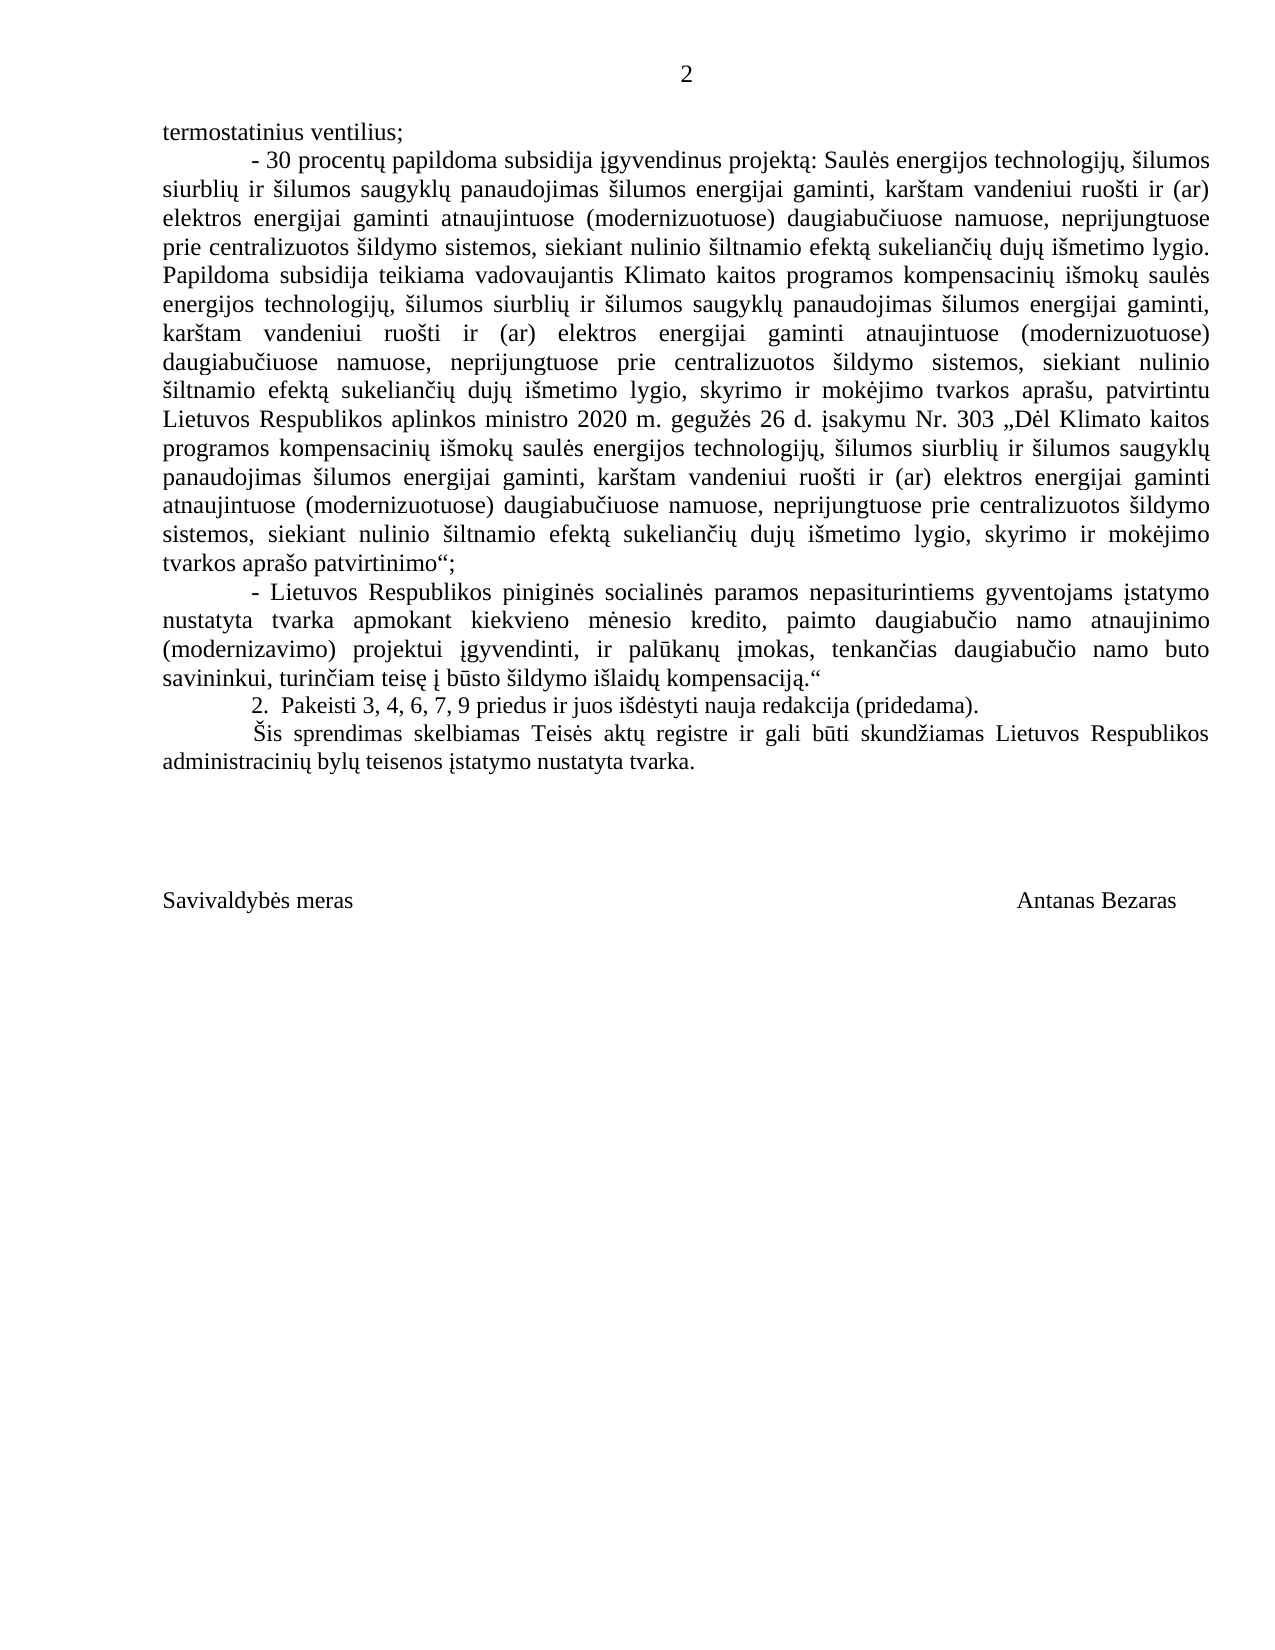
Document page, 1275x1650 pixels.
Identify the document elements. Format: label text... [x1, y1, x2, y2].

text Šis sprendimas skelbiamas Teisės aktų registre ir gali būti skundžiamas Lietuvos Respublikos administracinių bylų teisenos įstatymo nustatyta tvarka. [162, 719, 1211, 774]
text - 30 procentų papildoma subsidija įgyvendinus projektą: Saulės energijos technologijų, šilumos siurblių ir šilumos saugyklų panaudojimas šilumos energijai gaminti, karštam vandeniui ruošti ir (ar) elektros energijai gaminti atnaujintuose (modernizuotuose) daugiabučiuose namuose, neprijungtuose prie centralizuotos šildymo sistemos, siekiant nulinio šiltnamio efektą sukeliančių dujų išmetimo lygio. Papildoma subsidija teikiama vadovaujantis Klimato kaitos programos kompensacinių išmokų saulės energijos technologijų, šilumos siurblių ir šilumos saugyklų panaudojimas šilumos energijai gaminti, karštam vandeniui ruošti ir (ar) elektros energijai gaminti atnaujintuose (modernizuotuose) daugiabučiuose namuose, neprijungtuose prie centralizuotos šildymo sistemos, siekiant nulinio šiltnamio efektą sukeliančių dujų išmetimo lygio, skyrimo ir mokėjimo tvarkos aprašu, patvirtintu Lietuvos Respublikos aplinkos ministro 2020 m. gegužės 26 d. įsakymu Nr. 303 „Dėl Klimato kaitos programos kompensacinių išmokų saulės energijos technologijų, šilumos siurblių ir šilumos saugyklų panaudojimas šilumos energijai gaminti, karštam vandeniui ruošti ir (ar) elektros energijai gaminti atnaujintuose (modernizuotuose) daugiabučiuose namuose, neprijungtuose prie centralizuotos šildymo sistemos, siekiant nulinio šiltnamio efektą sukeliančių dujų išmetimo lygio, skyrimo ir mokėjimo tvarkos aprašo patvirtinimo“; [162, 145, 1211, 577]
text termostatinius ventilius; [162, 117, 1211, 145]
text Savivaldybės meras Antanas Bezaras [162, 886, 1211, 914]
text 2. Pakeisti 3, 4, 6, 7, 9 priedus ir juos išdėstyti nauja redakcija (pridedama). [162, 692, 1211, 719]
text - Lietuvos Respublikos piniginės socialinės paramos nepasiturintiems gyventojams įstatymo nustatyta tvarka apmokant kiekvieno mėnesio kredito, paimto daugiabučio namo atnaujinimo (modernizavimo) projektui įgyvendinti, ir palūkanų įmokas, tenkančias daugiabučio namo buto savininkui, turinčiam teisę į būsto šildymo išlaidų kompensaciją.“ [162, 577, 1211, 692]
